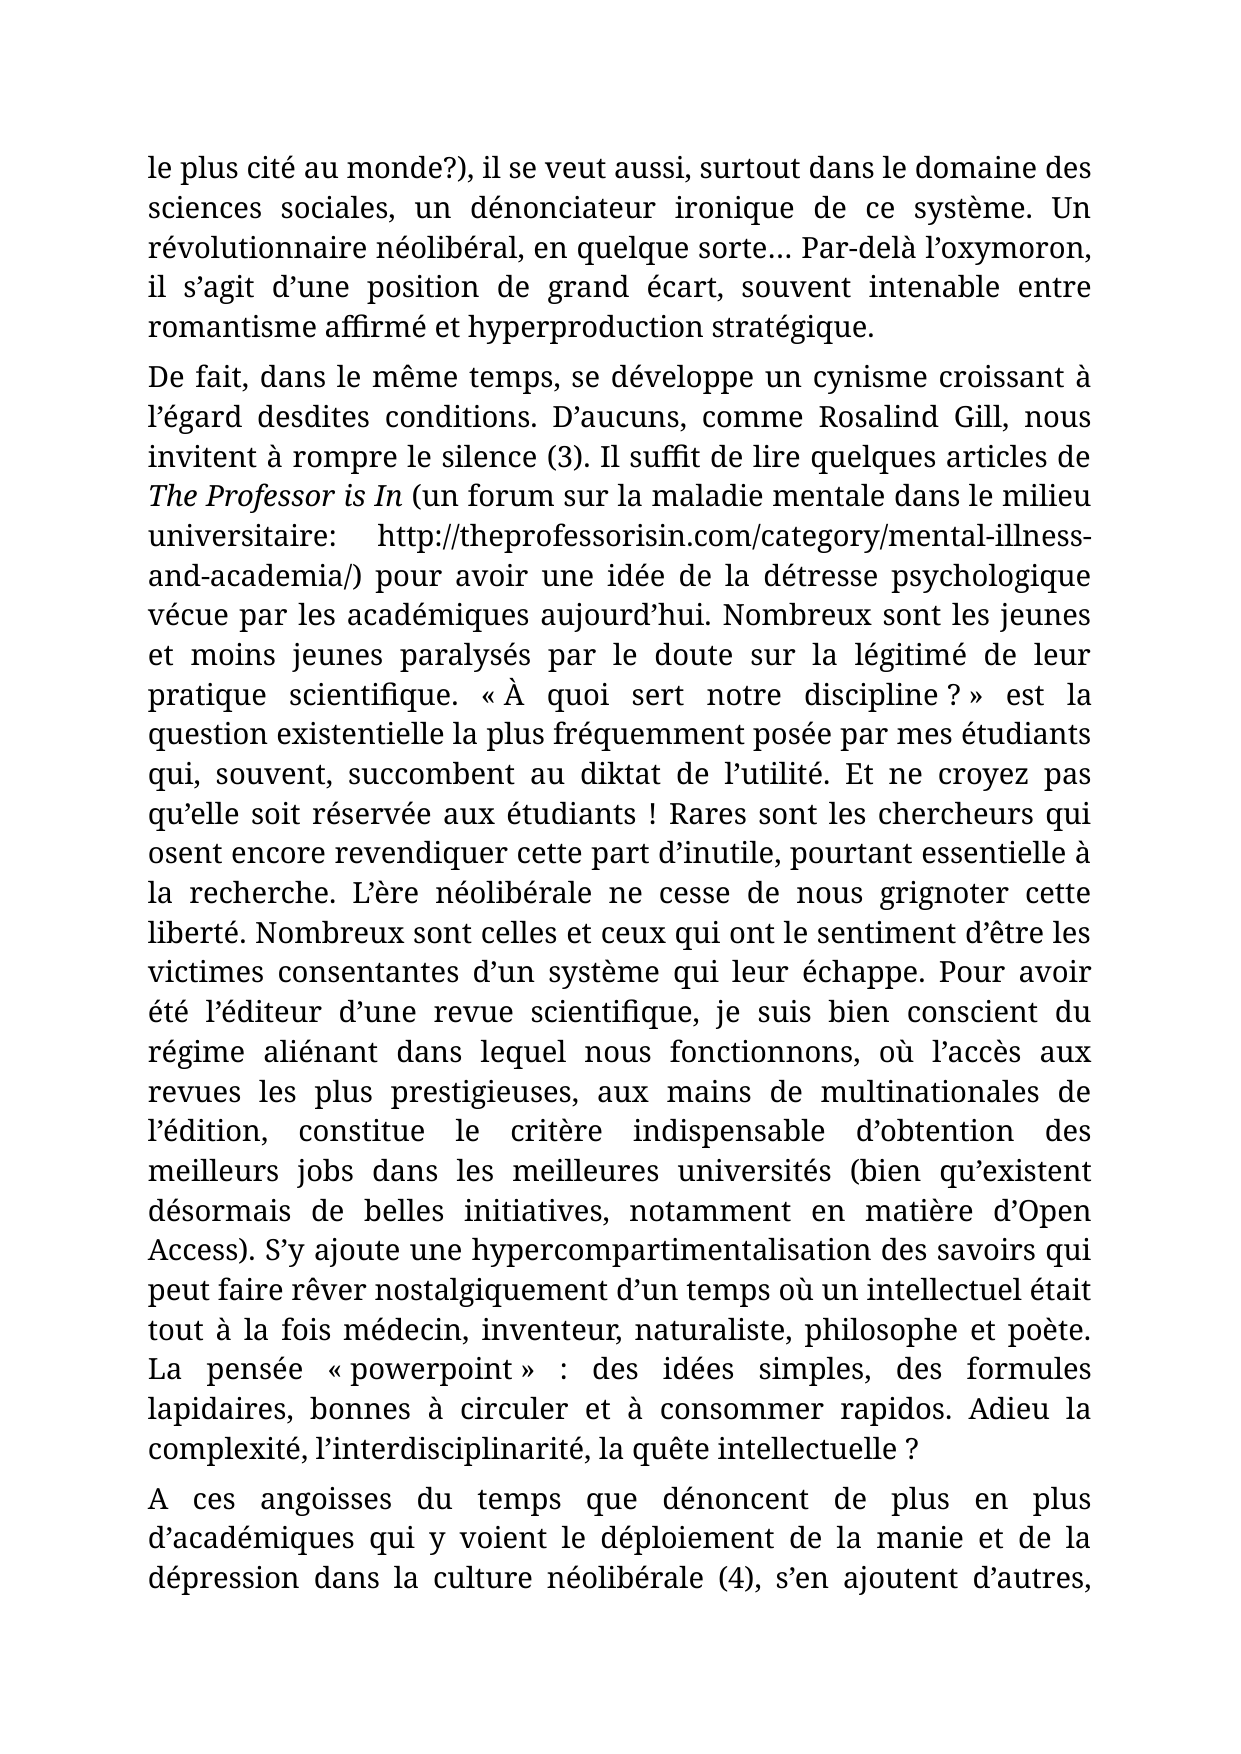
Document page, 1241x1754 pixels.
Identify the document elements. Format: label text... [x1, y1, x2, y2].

text De fait, dans le même temps, se développe un cynisme croissant à l’égard desdites conditions. D’aucuns, comme Rosalind Gill, nous invitent à rompre le silence (3). Il suffit de lire quelques articles de The Professor is In (un forum sur la maladie mentale dans le milieu universitaire: http://theprofessorisin.com/category/mental-illness-and-academia/) pour avoir une idée de la détresse psychologique vécue par les académiques aujourd’hui. Nombreux sont les jeunes et moins jeunes paralysés par le doute sur la légitimé de leur pratique scientifique. « À quoi sert notre discipline ? » est la question existentielle la plus fréquemment posée par mes étudiants qui, souvent, succombent au diktat de l’utilité. Et ne croyez pas qu’elle soit réservée aux étudiants ! Rares sont les chercheurs qui osent encore revendiquer cette part d’inutile, pourtant essentielle à la recherche. L’ère néolibérale ne cesse de nous grignoter cette liberté. Nombreux sont celles et ceux qui ont le sentiment d’être les victimes consentantes d’un système qui leur échappe. Pour avoir été l’éditeur d’une revue scientifique, je suis bien conscient du régime aliénant dans lequel nous fonctionnons, où l’accès aux revues les plus prestigieuses, aux mains de multinationales de l’édition, constitue le critère indispensable d’obtention des meilleurs jobs dans les meilleures universités (bien qu’existent désormais de belles initiatives, notamment en matière d’Open Access). S’y ajoute une hypercompartimentalisation des savoirs qui peut faire rêver nostalgiquement d’un temps où un intellectuel était tout à la fois médecin, inventeur, naturaliste, philosophe et poète. La pensée « powerpoint » : des idées simples, des formules lapidaires, bonnes à circuler et à consommer rapidos. Adieu la complexité, l’interdisciplinarité, la quête intellectuelle ? [148, 356, 1093, 1468]
text le plus cité au monde?), il se veut aussi, surtout dans le domaine des sciences sociales, un dénonciateur ironique de ce système. Un révolutionnaire néolibéral, en quelque sorte… Par-delà l’oxymoron, il s’agit d’une position de grand écart, souvent intenable entre romantisme affirmé et hyperproduction stratégique. [148, 148, 1093, 346]
text A ces angoisses du temps que dénoncent de plus en plus d’académiques qui y voient le déploiement de la manie et de la dépression dans la culture néolibérale (4), s’en ajoutent d’autres, [148, 1478, 1093, 1597]
